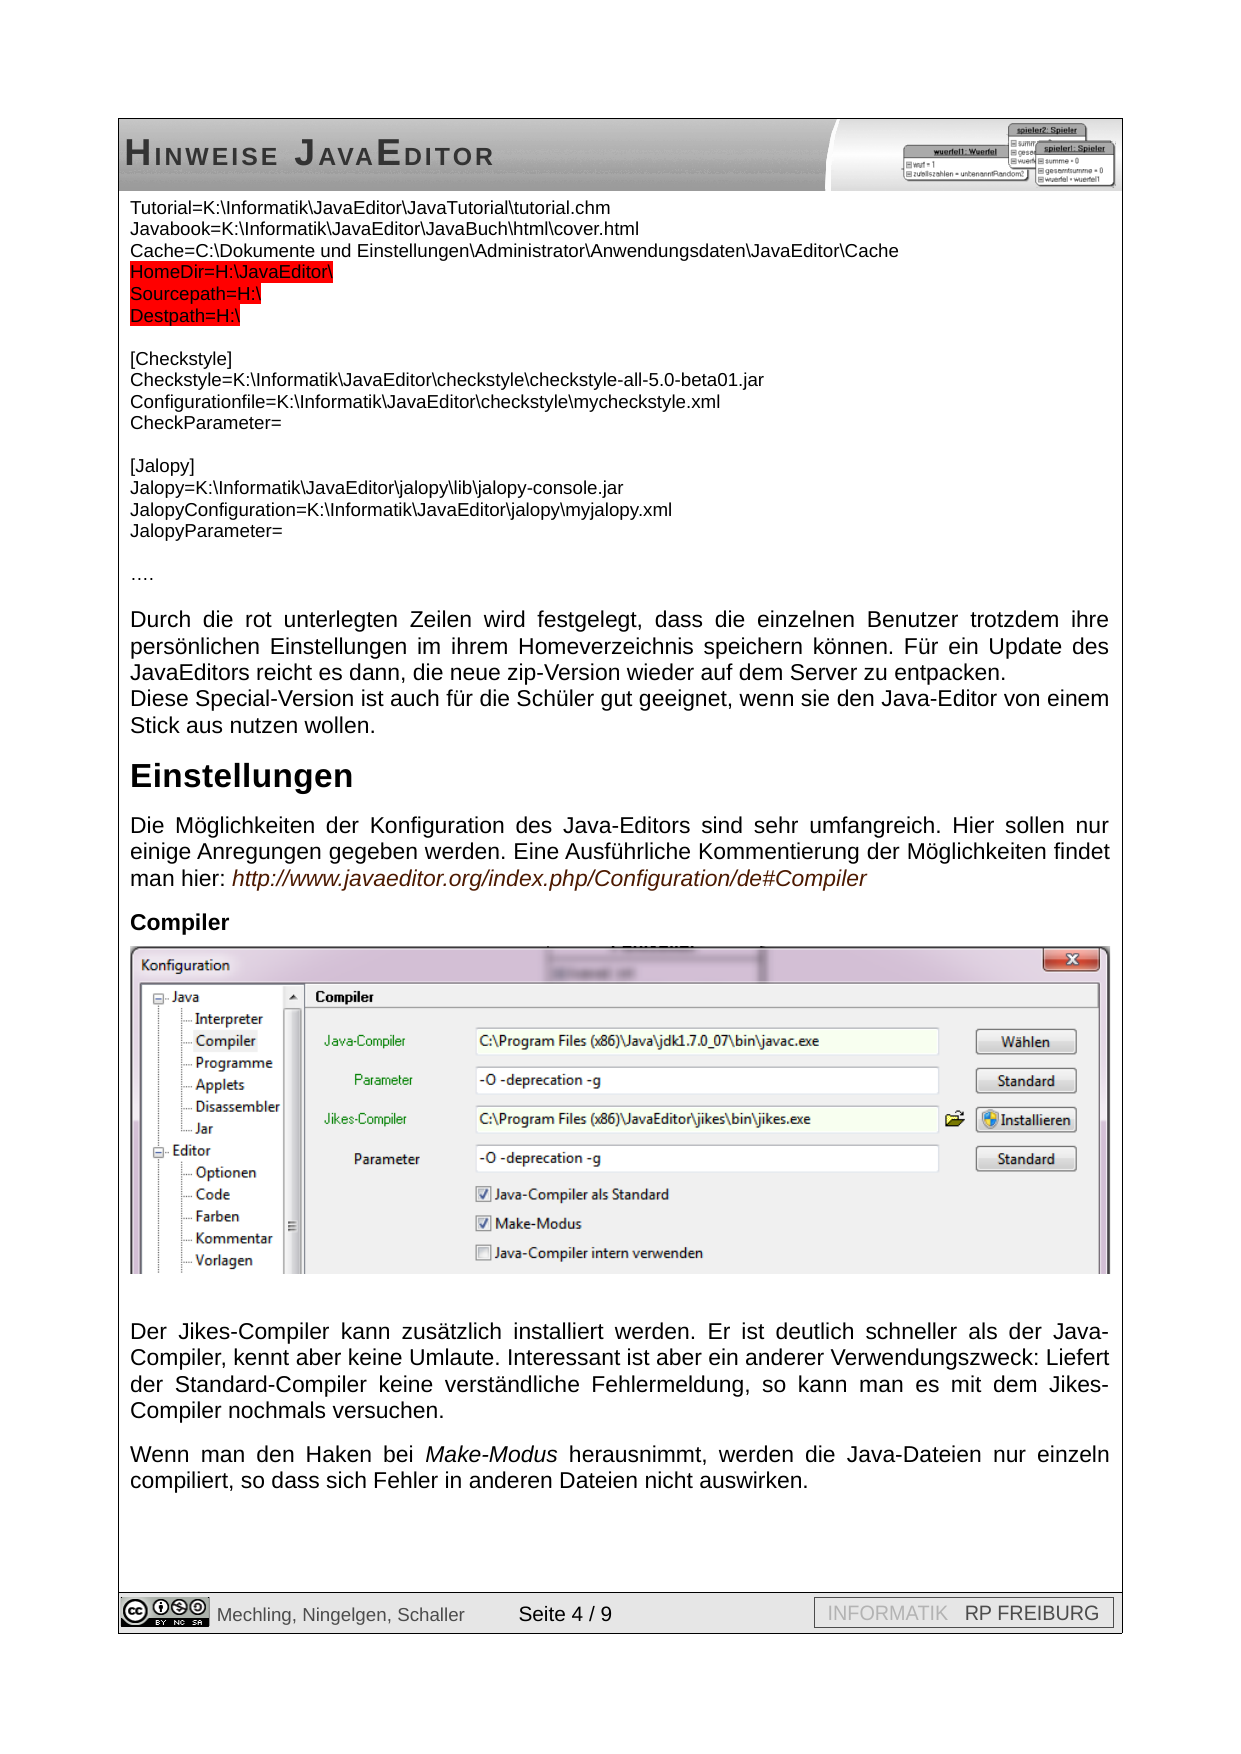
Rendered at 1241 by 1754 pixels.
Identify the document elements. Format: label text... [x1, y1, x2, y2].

picture [130, 946, 1111, 1274]
text CheckParameter= [130, 412, 1110, 434]
text [Jalopy] [130, 455, 1110, 477]
text Checkstyle=K:\Informatik\JavaEditor\checkstyle\checkstyle-all-5.0-beta01.jar [130, 369, 1110, 391]
text Einstellungen [130, 756, 1110, 794]
text Wenn man den Haken bei Make-Modus herausnimmt, werden die Java-Dateien nur einzeln compiliert, so dass sich Fehler in anderen Dateien nicht auswirken. [130, 1441, 1110, 1494]
picture [119, 119, 1122, 191]
text Jalopy=K:\Informatik\JavaEditor\jalopy\lib\jalopy-console.jar [130, 477, 1110, 498]
text Die Möglichkeiten der Konfiguration des Java-Editors sind sehr umfangreich. Hier sollen nur einige Anregungen gegeben werden. Eine Ausführliche Kommentierung der Möglichkeiten findet man hier: http://www.javaeditor.org/index.php/Configuration/de#Compiler [130, 812, 1110, 891]
text Javabook=K:\Informatik\JavaEditor\JavaBuch\html\cover.html [130, 218, 1110, 240]
text [Checkstyle] [130, 347, 1110, 369]
text Configurationfile=K:\Informatik\JavaEditor\checkstyle\mycheckstyle.xml [130, 391, 1110, 412]
text Cache=C:\Dokumente und Einstellungen\Administrator\Anwendungsdaten\JavaEditor\Cache [130, 240, 1110, 261]
text Destpath=H:\ [130, 304, 1110, 326]
text JalopyParameter= [130, 520, 1110, 542]
text Der Jikes-Compiler kann zusätzlich installiert werden. Er ist deutlich schneller als der Java-Compiler, kennt aber keine Umlaute. Interessant ist aber ein anderer Verwendungszweck: Liefert der Standard-Compiler keine verständliche Fehlermeldung, so kann man es mit dem Jikes-Compiler nochmals versuchen. [130, 1318, 1110, 1423]
text …. [130, 563, 1110, 585]
text Diese Special-Version ist auch für die Schüler gut geeignet, wenn sie den Java-Editor von einem Stick aus nutzen wollen. [130, 685, 1110, 738]
text HomeDir=H:\JavaEditor\ [130, 261, 1110, 283]
text Compiler [130, 909, 1110, 935]
text Durch die rot unterlegten Zeilen wird festgelegt, dass die einzelnen Benutzer trotzdem ihre persönlichen Einstellungen im ihrem Homeverzeichnis speichern können. Für ein Update des JavaEditors reicht es dann, die neue zip-Version wieder auf dem Server zu entpacken. [130, 606, 1110, 685]
text Tutorial=K:\Informatik\JavaEditor\JavaTutorial\tutorial.chm [130, 197, 1110, 218]
text Sourcepath=H:\ [130, 283, 1110, 304]
picture [120, 1597, 210, 1627]
text JalopyConfiguration=K:\Informatik\JavaEditor\jalopy\myjalopy.xml [130, 498, 1110, 520]
